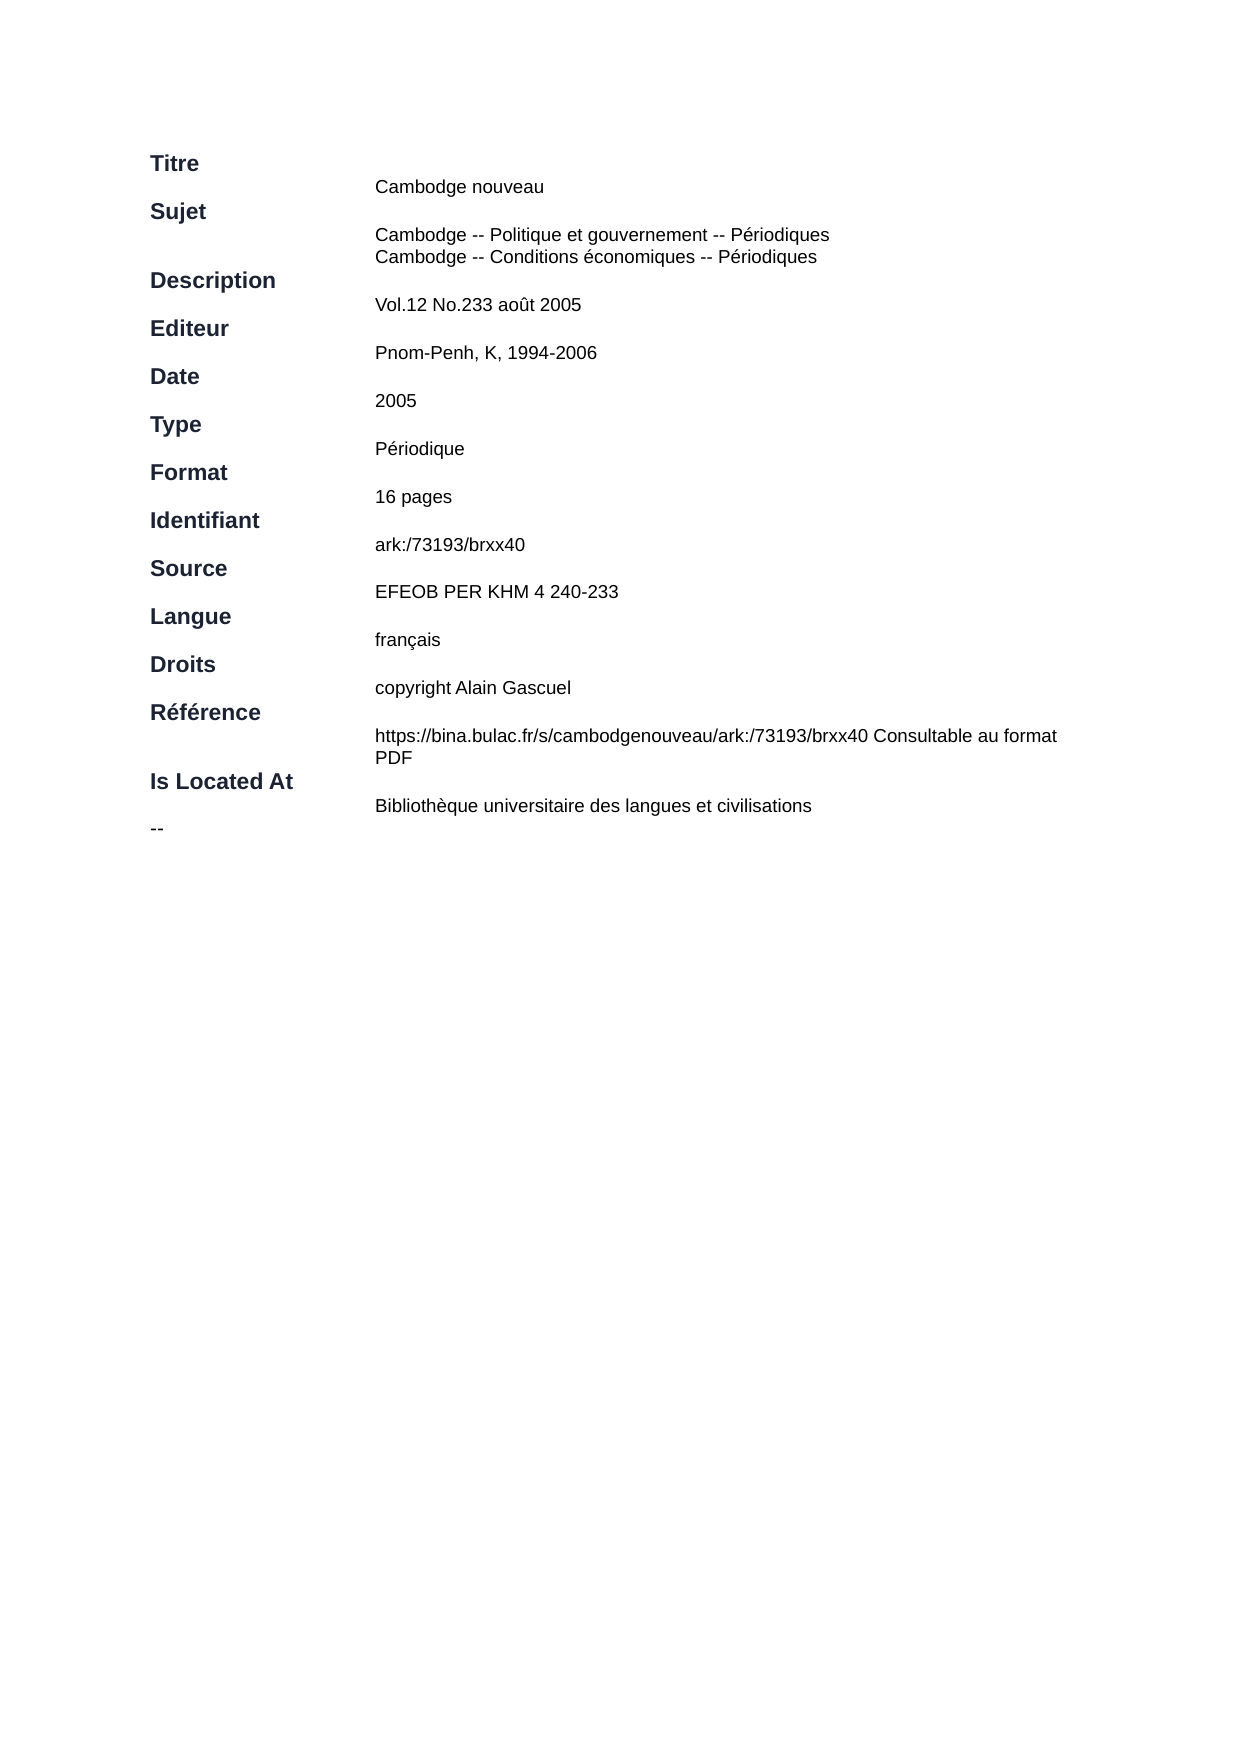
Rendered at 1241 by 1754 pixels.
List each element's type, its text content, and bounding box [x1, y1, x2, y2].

text Cambodge -- Politique et gouvernement -- Périodiques [375, 224, 1090, 246]
text Editeur [150, 315, 1090, 342]
text Langue [150, 603, 1090, 629]
text -- [150, 816, 1090, 840]
text Périodique [375, 437, 1090, 459]
text Droits [150, 651, 1090, 677]
text Sujet [150, 198, 1090, 224]
text Format [150, 459, 1090, 485]
text Identifiant [150, 507, 1090, 533]
text Date [150, 363, 1090, 389]
text Cambodge -- Conditions économiques -- Périodiques [375, 246, 1090, 267]
text Titre [150, 150, 1090, 176]
text Source [150, 555, 1090, 581]
text copyright Alain Gascuel [375, 677, 1090, 699]
text Is Located At [150, 768, 1090, 794]
text français [375, 629, 1090, 651]
text Bibliothèque universitaire des langues et civilisations [375, 794, 1090, 816]
text https://bina.bulac.fr/s/cambodgenouveau/ark:/73193/brxx40 Consultable au format PDF [375, 725, 1090, 768]
text 16 pages [375, 485, 1090, 507]
text Type [150, 411, 1090, 437]
text Cambodge nouveau [375, 176, 1090, 198]
text 2005 [375, 389, 1090, 411]
text Référence [150, 699, 1090, 725]
text Pnom-Penh, K, 1994-2006 [375, 342, 1090, 363]
text Vol.12 No.233 août 2005 [375, 294, 1090, 315]
text Description [150, 267, 1090, 294]
text EFEOB PER KHM 4 240-233 [375, 581, 1090, 603]
text ark:/73193/brxx40 [375, 533, 1090, 555]
